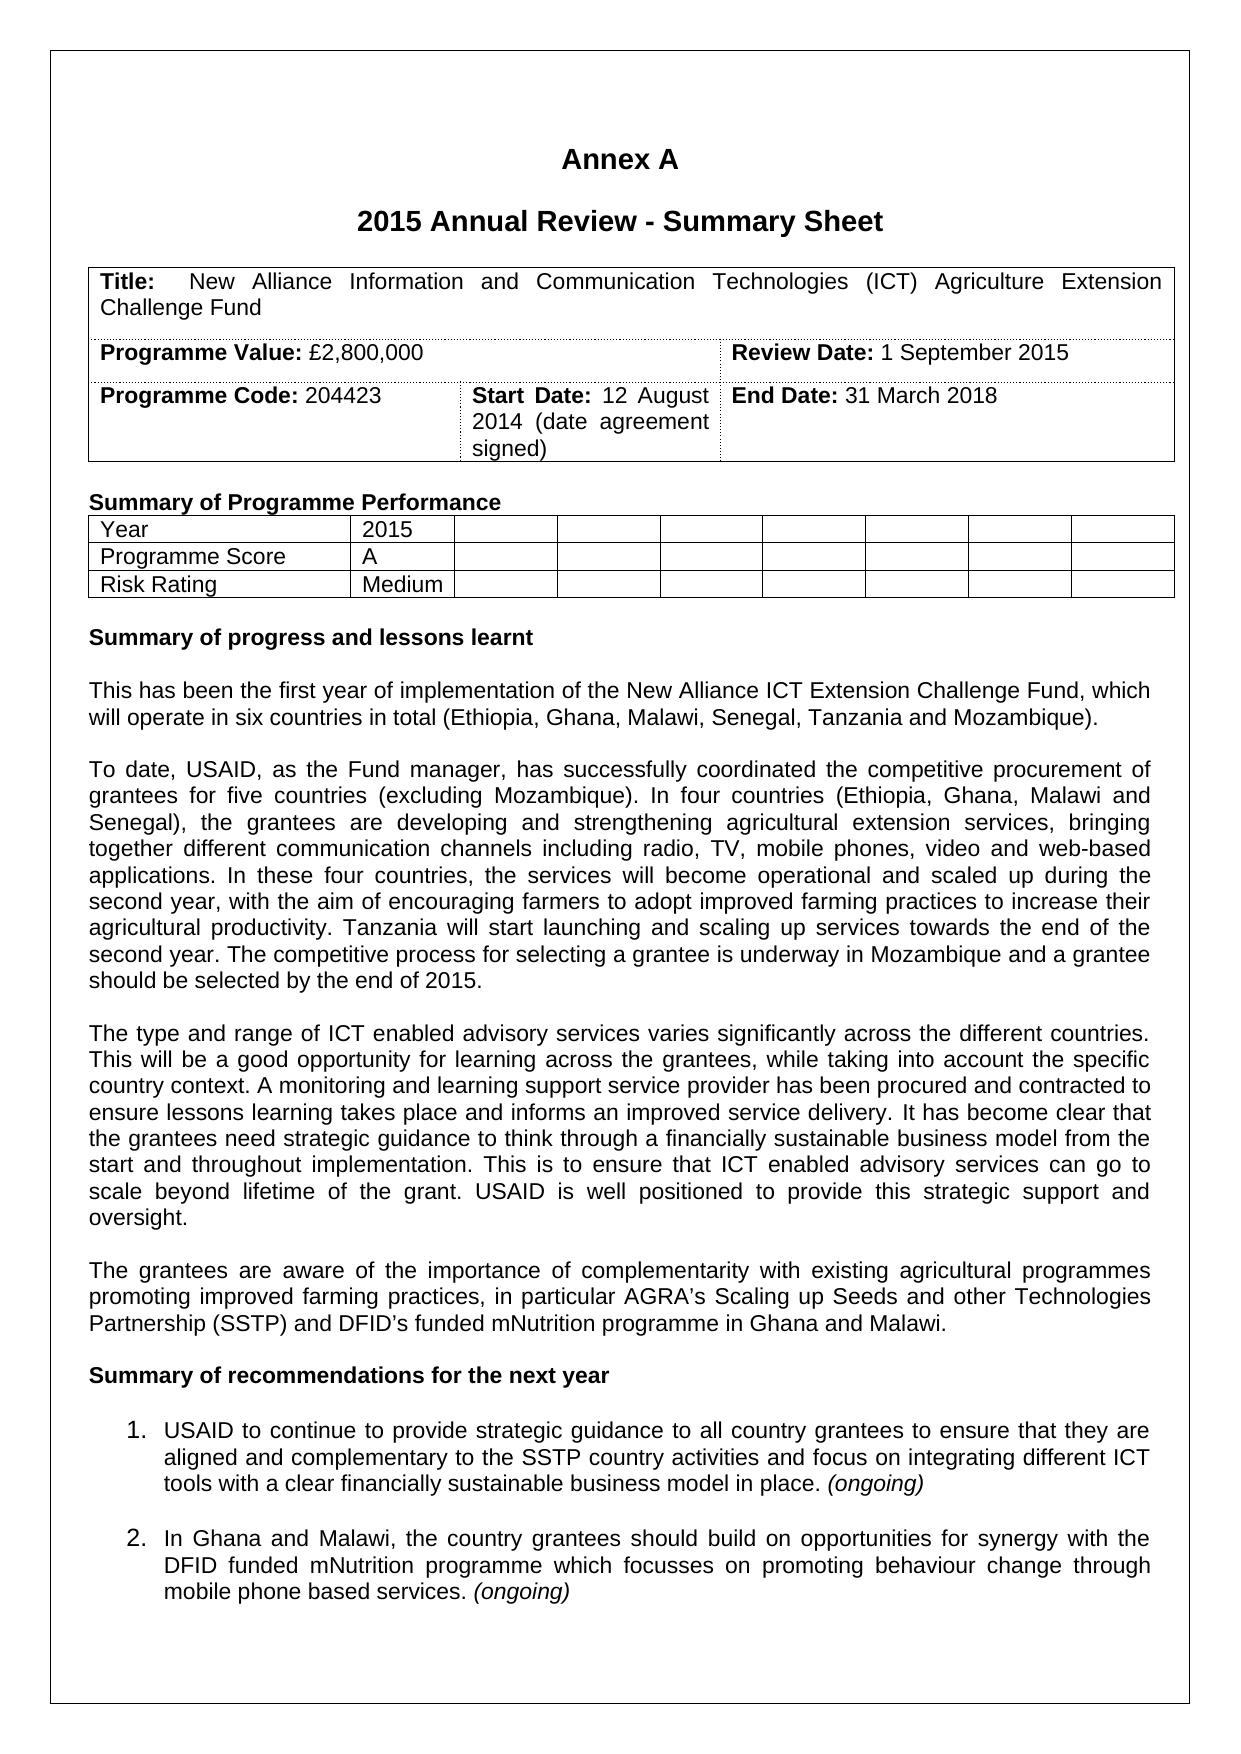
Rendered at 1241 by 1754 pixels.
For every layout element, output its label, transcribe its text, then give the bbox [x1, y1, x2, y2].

table_cell [866, 543, 968, 569]
table_cell Programme Score [89, 543, 350, 569]
table_header [455, 516, 557, 542]
text Summary of progress and lessons learnt [89, 624, 1152, 651]
text Annex A [89, 142, 1152, 176]
table_header [558, 516, 660, 542]
table_cell Programme Value: £2,800,000 [89, 339, 720, 381]
table_header [866, 516, 968, 542]
table_cell [1072, 543, 1174, 569]
table_cell [763, 571, 865, 597]
table_cell [866, 571, 968, 597]
text This has been the first year of implementation of the New Alliance ICT Extension Challenge Fund, which will operate in six countries in total (Ethiopia, Ghana, Malawi, Senegal, Tanzania and Mozambique). [89, 677, 1152, 730]
table_cell Programme Code: 204423 [89, 381, 461, 461]
table_header 2015 [351, 516, 454, 542]
text Summary of recommendations for the next year [89, 1362, 1152, 1389]
table_cell End Date: 31 March 2018 [720, 381, 1174, 461]
table_cell Review Date: 1 September 2015 [720, 339, 1174, 381]
table_cell Medium [351, 571, 454, 597]
table_cell [969, 571, 1071, 597]
table_header Year [89, 516, 350, 542]
table_cell A [351, 543, 454, 569]
list In Ghana and Malawi, the country grantees should build on opportunities for synergy with the DFID funded mNutrition programme which focusses on promoting behaviour change through mobile phone based services. (ongoing) [126, 1523, 1152, 1604]
text The type and range of ICT enabled advisory services varies significantly across the different countries. This will be a good opportunity for learning across the grantees, while taking into account the specific country context. A monitoring and learning support service provider has been procured and contracted to ensure lessons learning takes place and informs an improved service delivery. It has become clear that the grantees need strategic guidance to think through a financially sustainable business model from the start and throughout implementation. This is to ensure that ICT enabled advisory services can go to scale beyond lifetime of the grant. USAID is well positioned to provide this strategic support and oversight. [89, 1020, 1152, 1231]
table_header [969, 516, 1071, 542]
table_cell Start Date: 12 August 2014 (date agreement signed) [461, 381, 720, 461]
table_header [763, 516, 865, 542]
table_cell [969, 543, 1071, 569]
table_cell [455, 571, 557, 597]
table_cell [558, 543, 660, 569]
table_cell [763, 543, 865, 569]
text The grantees are aware of the importance of complementarity with existing agricultural programmes promoting improved farming practices, in particular AGRA’s Scaling up Seeds and other Technologies Partnership (SSTP) and DFID’s funded mNutrition programme in Ghana and Malawi. [89, 1257, 1152, 1336]
table_cell Risk Rating [89, 571, 350, 597]
text Summary of Programme Performance [89, 488, 1152, 515]
list USAID to continue to provide strategic guidance to all country grantees to ensure that they are aligned and complementary to the SSTP country activities and focus on integrating different ICT tools with a clear financially sustainable business model in place. (ongoing) [126, 1415, 1152, 1496]
table_cell [1072, 571, 1174, 597]
table_header [1072, 516, 1174, 542]
table_cell [661, 543, 762, 569]
table_cell [661, 571, 762, 597]
text To date, USAID, as the Fund manager, has successfully coordinated the competitive procurement of grantees for five countries (excluding Mozambique). In four countries (Ethiopia, Ghana, Malawi and Senegal), the grantees are developing and strengthening agricultural extension services, bringing together different communication channels including radio, TV, mobile phones, video and web-based applications. In these four countries, the services will become operational and scaled up during the second year, with the aim of encouraging farmers to adopt improved farming practices to increase their agricultural productivity. Tanzania will start launching and scaling up services towards the end of the second year. The competitive process for selecting a grantee is underway in Mozambique and a grantee should be selected by the end of 2015. [89, 756, 1152, 993]
table_header Title: New Alliance Information and Communication Technologies (ICT) Agriculture Extension Challenge Fund [89, 268, 1174, 338]
table_header [661, 516, 762, 542]
text 2015 Annual Review - Summary Sheet [89, 204, 1152, 238]
table_cell [558, 571, 660, 597]
table_cell [455, 543, 557, 569]
